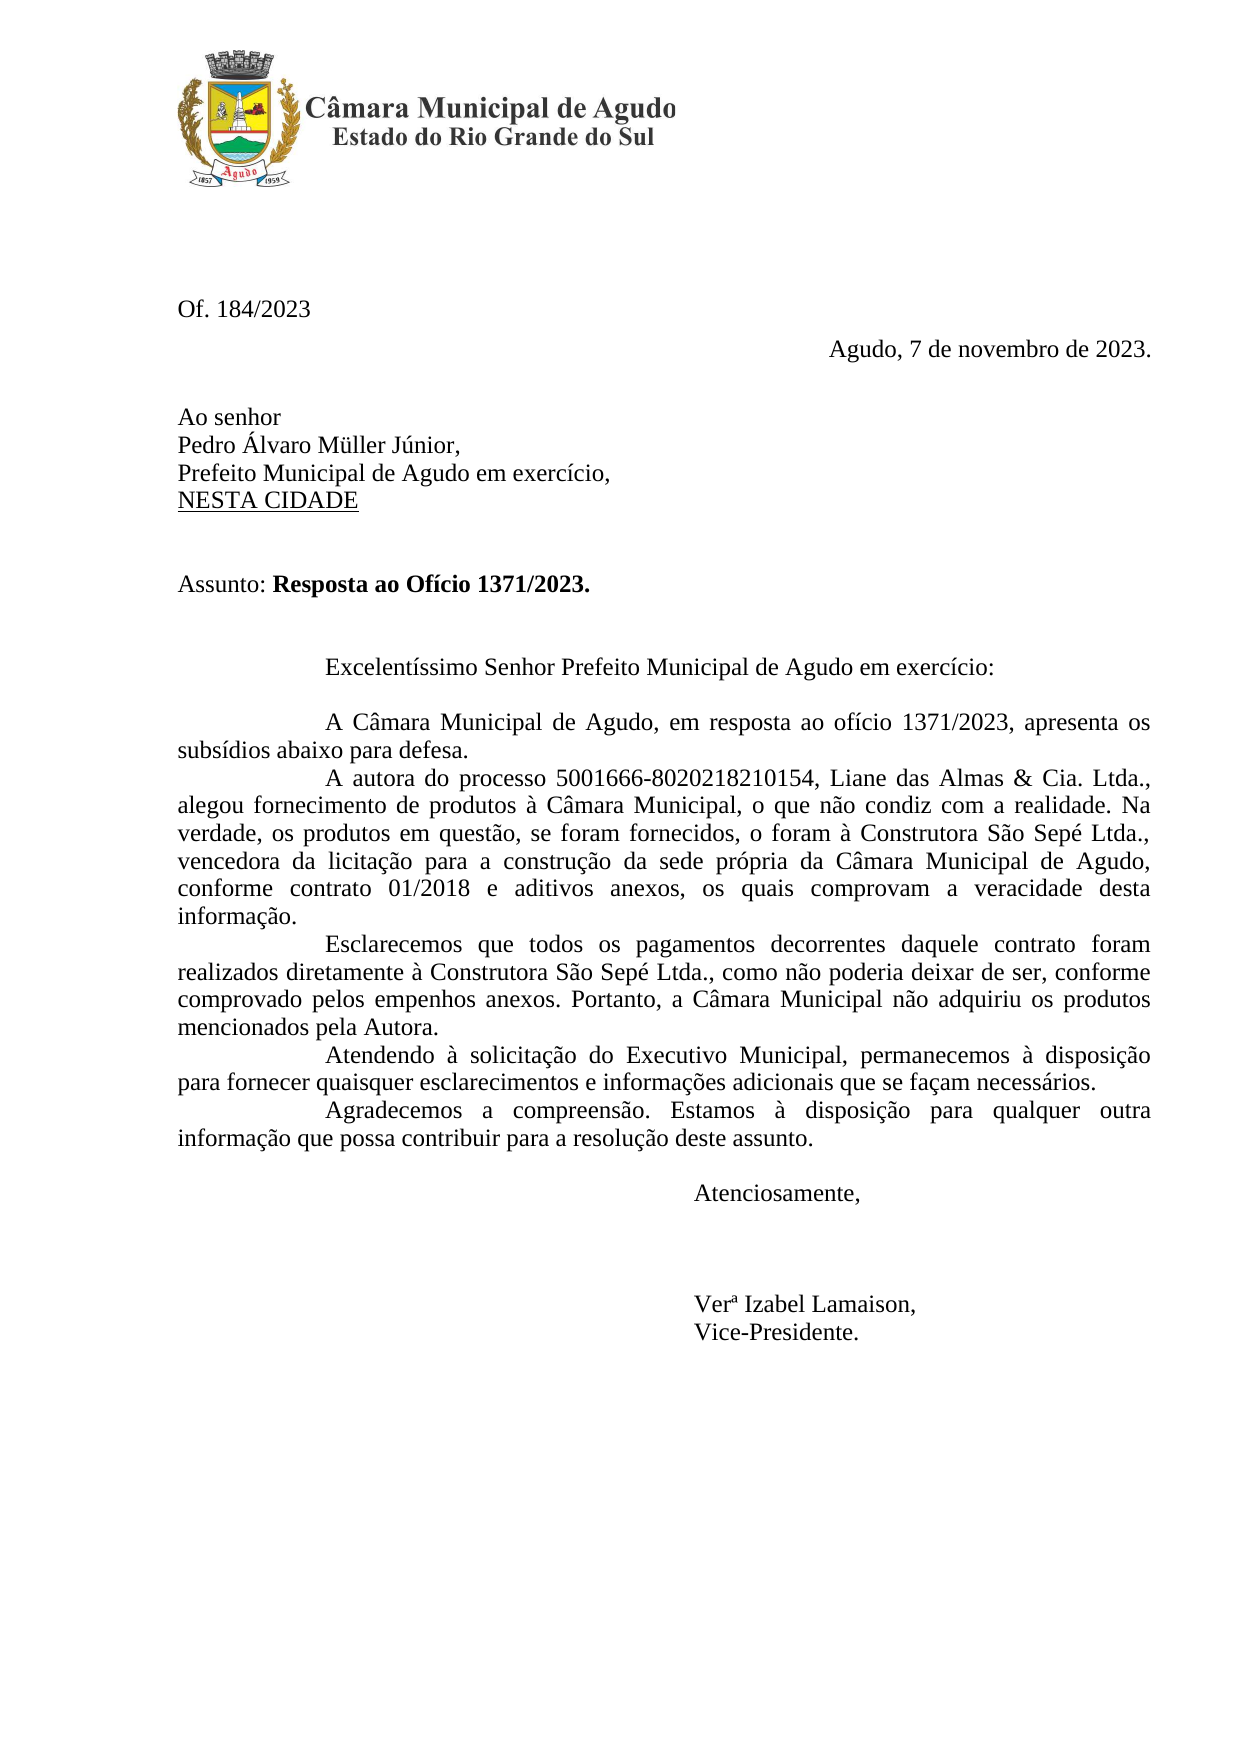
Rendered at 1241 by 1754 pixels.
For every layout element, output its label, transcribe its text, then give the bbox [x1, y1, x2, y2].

text Esclarecemos que todos os pagamentos decorrentes daquele contrato foram realizados diretamente à Construtora São Sepé Ltda., como não poderia deixar de ser, conforme comprovado pelos empenhos anexos. Portanto, a Câmara Municipal não adquiriu os produtos mencionados pela Autora. [177, 930, 1152, 1041]
text Of. 184/2023 [177, 295, 1152, 323]
text Pedro Álvaro Müller Júnior, [177, 431, 1152, 459]
text Prefeito Municipal de Agudo em exercício, [177, 459, 1152, 487]
text Agradecemos a compreensão. Estamos à disposição para qualquer outra informação que possa contribuir para a resolução deste assunto. [177, 1096, 1152, 1152]
text A autora do processo 5001666-8020218210154, Liane das Almas & Cia. Ltda., alegou fornecimento de produtos à Câmara Municipal, o que não condiz com a realidade. Na verdade, os produtos em questão, se foram fornecidos, o foram à Construtora São Sepé Ltda., vencedora da licitação para a construção da sede própria da Câmara Municipal de Agudo, conforme contrato 01/2018 e aditivos anexos, os quais comprovam a veracidade desta informação. [177, 764, 1152, 930]
text Verª Izabel Lamaison, [546, 1290, 1152, 1318]
text Vice-Presidente. [546, 1318, 1152, 1346]
text Agudo, 7 de novembro de 2023. [177, 336, 1152, 363]
text Atenciosamente, [546, 1179, 1152, 1207]
text Assunto: Resposta ao Ofício 1371/2023. [177, 570, 1152, 597]
picture [177, 50, 676, 187]
text A Câmara Municipal de Agudo, em resposta ao ofício 1371/2023, apresenta os subsídios abaixo para defesa. [177, 708, 1152, 764]
text Excelentíssimo Senhor Prefeito Municipal de Agudo em exercício: [177, 653, 1152, 681]
text NESTA CIDADE [177, 487, 1152, 514]
text Atendendo à solicitação do Executivo Municipal, permanecemos à disposição para fornecer quaisquer esclarecimentos e informações adicionais que se façam necessários. [177, 1041, 1152, 1096]
text Ao senhor [177, 403, 1152, 431]
